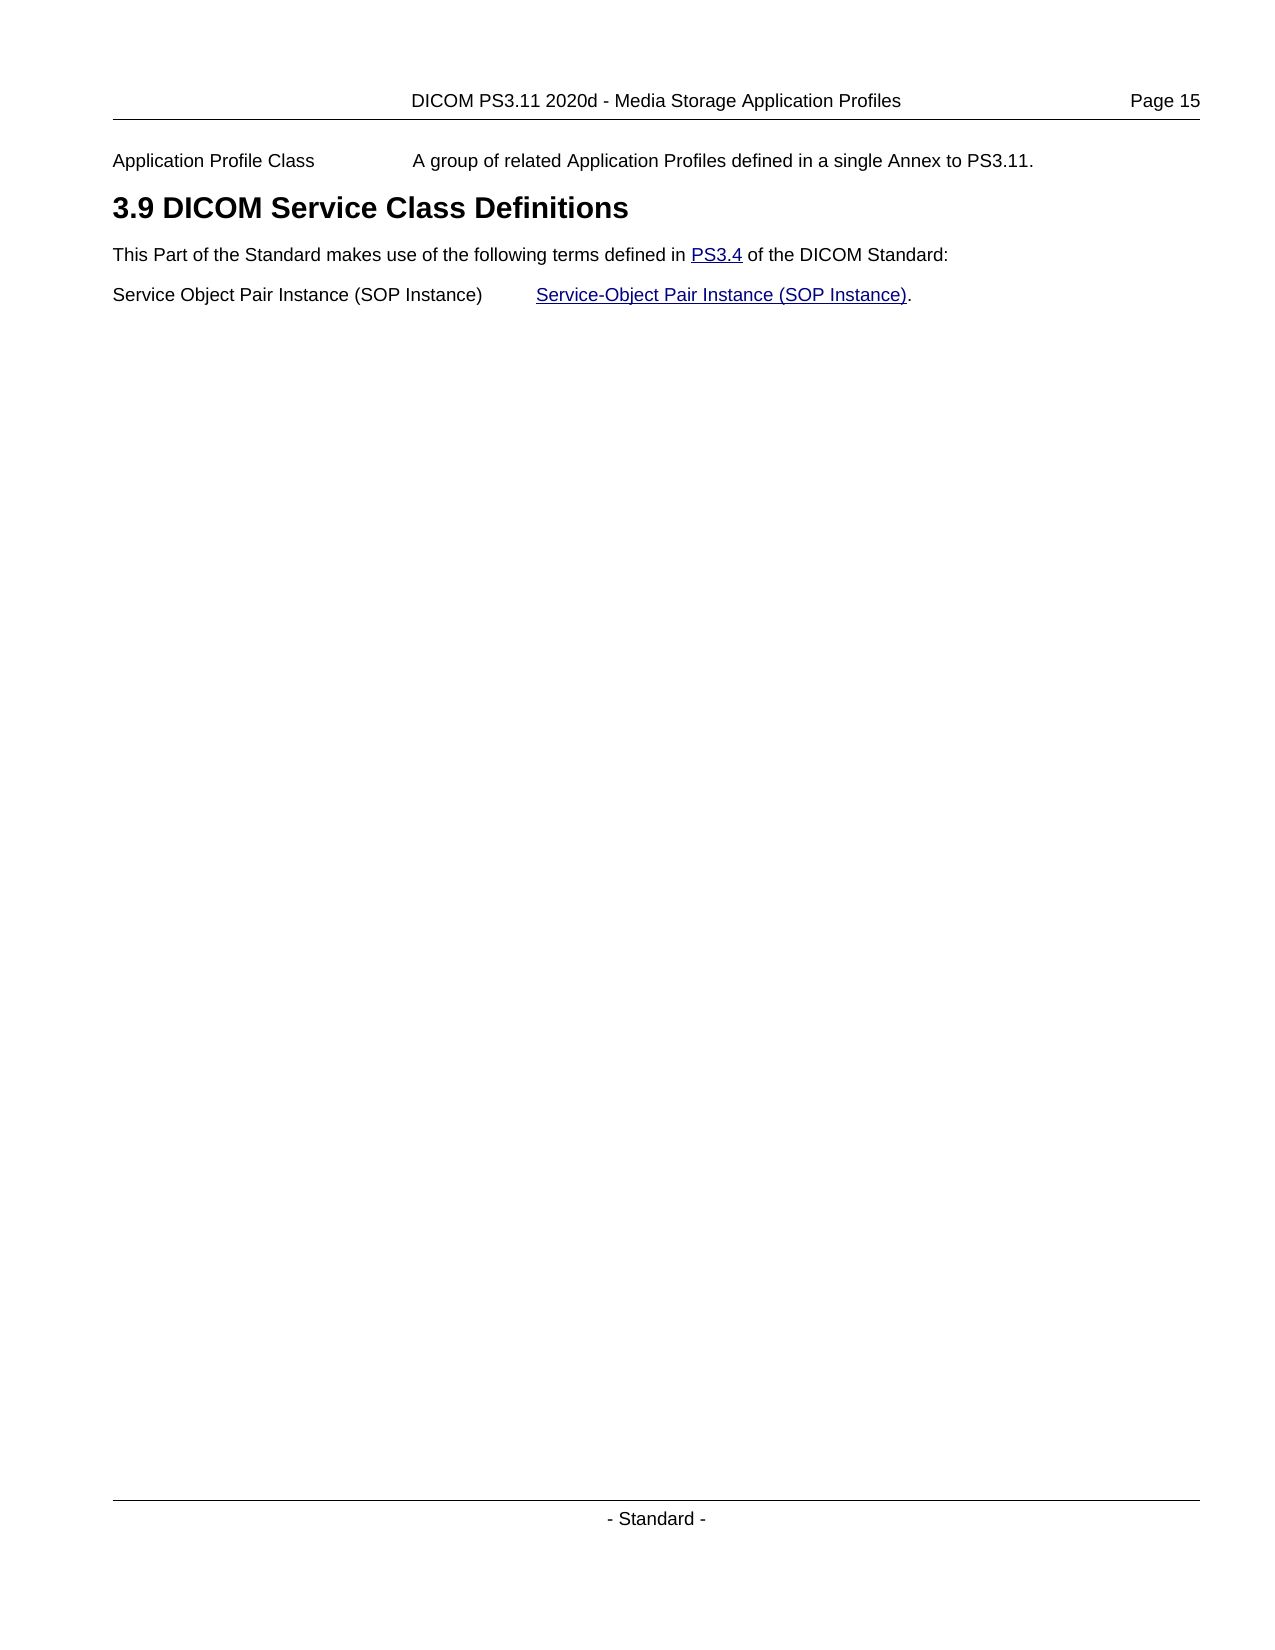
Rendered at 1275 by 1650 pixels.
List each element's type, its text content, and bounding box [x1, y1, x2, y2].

text This Part of the Standard makes use of the following terms defined in PS3.4 of the DICOM Standard: [112, 244, 1200, 265]
text Service Object Pair Instance (SOP Instance) Service-Object Pair Instance (SOP Instance). [112, 284, 1200, 306]
text 3.9 DICOM Service Class Definitions [112, 190, 1200, 225]
text Application Profile Class A group of related Application Profiles defined in a single Annex to PS3.11. [112, 150, 1200, 172]
